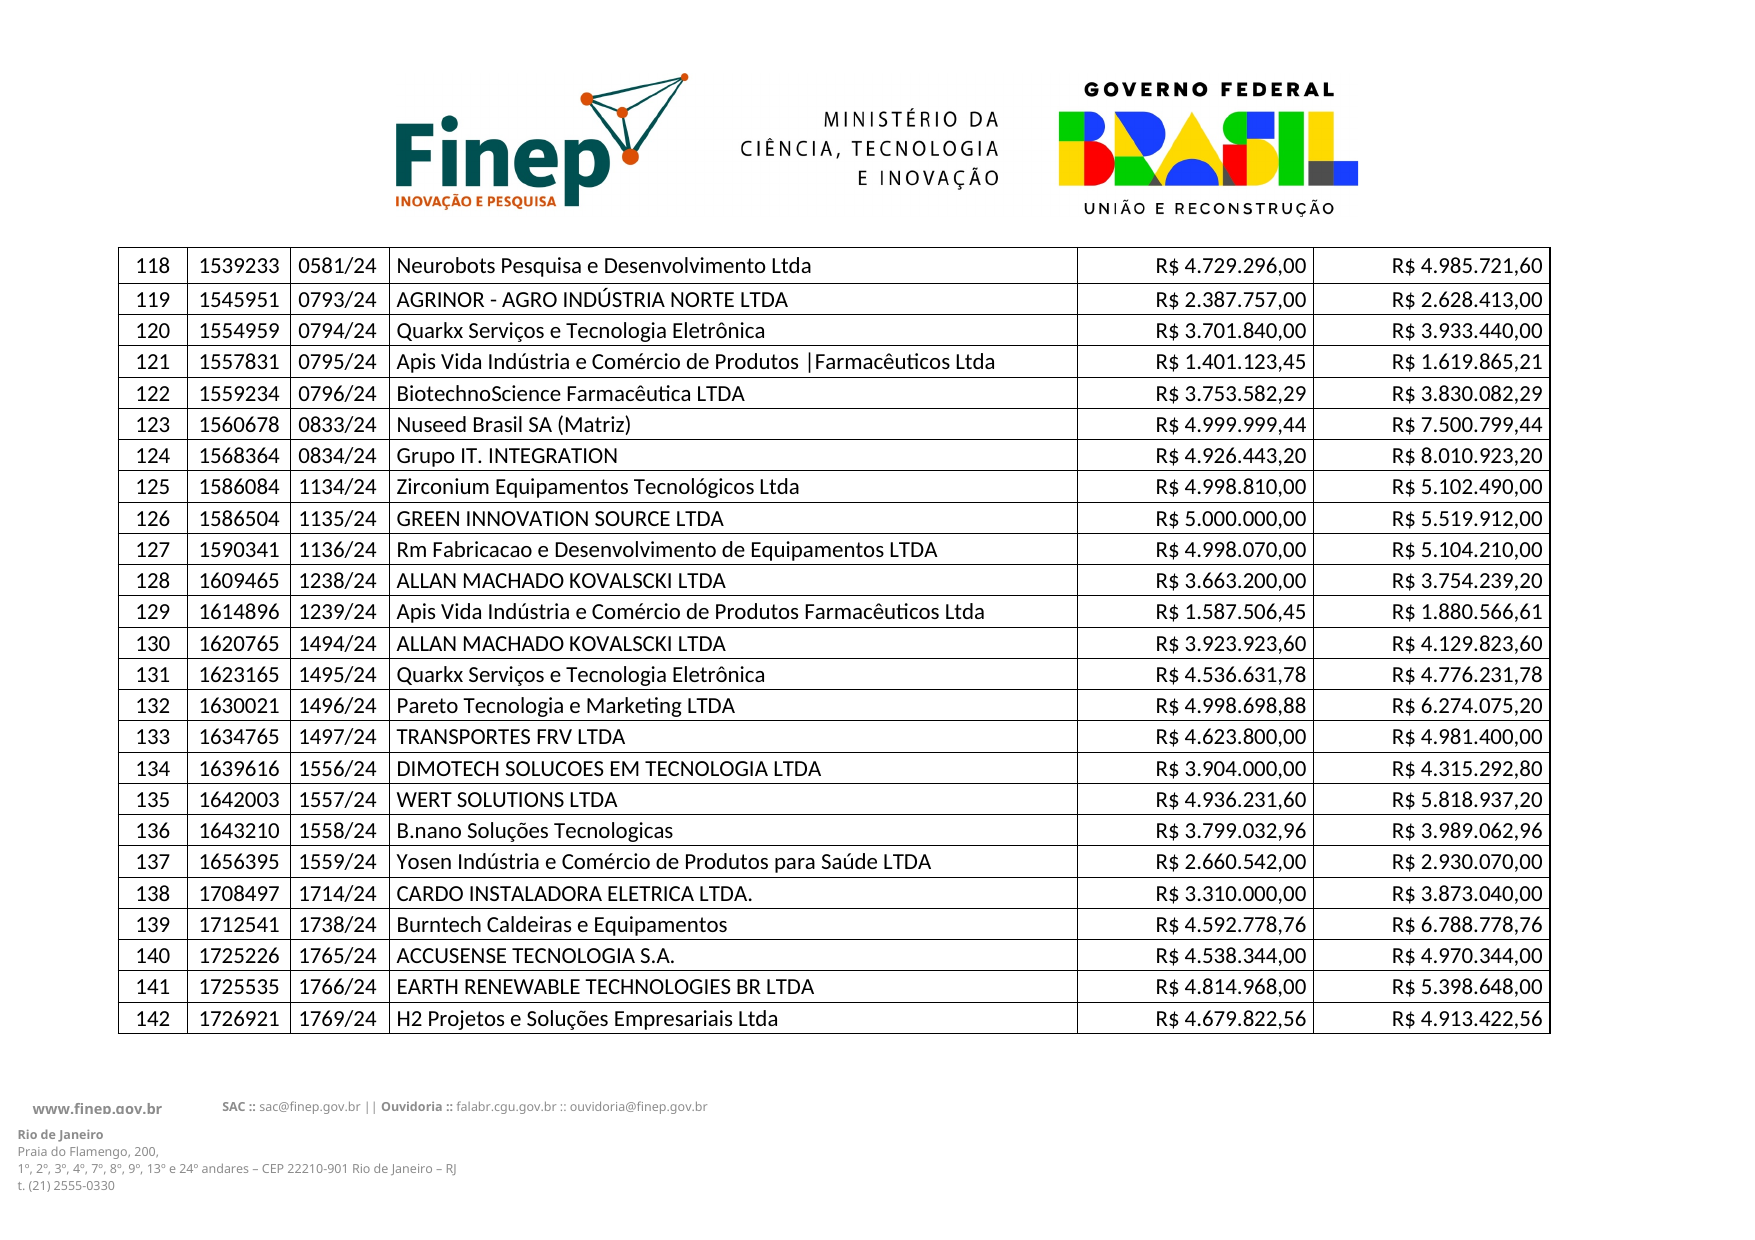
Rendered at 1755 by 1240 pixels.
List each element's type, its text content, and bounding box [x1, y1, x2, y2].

table_cell Rm Fabricacao e Desenvolvimento de Equipamentos LTDA [390, 534, 1077, 564]
table_cell R$ 4.999.999,44 [1078, 409, 1313, 439]
table_cell Pareto Tecnologia e Marketing LTDA [390, 690, 1077, 720]
table_cell R$ 3.923.923,60 [1078, 628, 1313, 658]
table_cell R$ 2.660.542,00 [1078, 846, 1313, 877]
table_cell 1136/24 [291, 534, 389, 564]
table_cell R$ 4.315.292,80 [1314, 753, 1549, 783]
table_cell R$ 5.102.490,00 [1314, 471, 1549, 502]
table_cell ALLAN MACHADO KOVALSCKI LTDA [390, 628, 1077, 658]
table_cell R$ 3.873.040,00 [1314, 878, 1549, 908]
table_cell R$ 4.592.778,76 [1078, 909, 1313, 939]
table_cell 1497/24 [291, 721, 389, 752]
table_cell R$ 2.930.070,00 [1314, 846, 1549, 877]
table_cell 1494/24 [291, 628, 389, 658]
table_cell R$ 4.936.231,60 [1078, 784, 1313, 814]
table_cell R$ 3.663.200,00 [1078, 565, 1313, 595]
table_cell R$ 5.000.000,00 [1078, 503, 1313, 533]
table_cell GREEN INNOVATION SOURCE LTDA [390, 503, 1077, 533]
table_cell R$ 8.010.923,20 [1314, 440, 1549, 470]
table_cell BiotechnoScience Farmacêutica LTDA [390, 378, 1077, 408]
table_cell R$ 4.776.231,78 [1314, 659, 1549, 689]
table_cell 119 [119, 284, 187, 314]
table_cell 1559/24 [291, 846, 389, 877]
table_cell 120 [119, 315, 187, 345]
table_cell 1238/24 [291, 565, 389, 595]
table_cell 1554959 [188, 315, 290, 345]
table_cell 121 [119, 346, 187, 377]
table_cell 1568364 [188, 440, 290, 470]
table_cell R$ 4.729.296,00 [1078, 248, 1313, 283]
table_cell 1725226 [188, 940, 290, 970]
table_cell 123 [119, 409, 187, 439]
table_cell 1614896 [188, 596, 290, 627]
table_cell 141 [119, 971, 187, 1002]
table_cell Grupo IT. INTEGRATION [390, 440, 1077, 470]
table_cell R$ 3.989.062,96 [1314, 815, 1549, 845]
table_cell 1586084 [188, 471, 290, 502]
table_cell R$ 2.628.413,00 [1314, 284, 1549, 314]
table_cell R$ 2.387.757,00 [1078, 284, 1313, 314]
table_cell Yosen Indústria e Comércio de Produtos para Saúde LTDA [390, 846, 1077, 877]
table_cell 136 [119, 815, 187, 845]
table_cell 1620765 [188, 628, 290, 658]
table_cell 1545951 [188, 284, 290, 314]
table_cell R$ 4.623.800,00 [1078, 721, 1313, 752]
table_cell 1766/24 [291, 971, 389, 1002]
table_cell R$ 4.970.344,00 [1314, 940, 1549, 970]
table_cell Quarkx Serviços e Tecnologia Eletrônica [390, 315, 1077, 345]
table_cell 0794/24 [291, 315, 389, 345]
table_cell R$ 4.998.698,88 [1078, 690, 1313, 720]
table_cell R$ 4.814.968,00 [1078, 971, 1313, 1002]
table_cell R$ 3.310.000,00 [1078, 878, 1313, 908]
table_cell 131 [119, 659, 187, 689]
table_cell Burntech Caldeiras e Equipamentos [390, 909, 1077, 939]
table_cell R$ 7.500.799,44 [1314, 409, 1549, 439]
table_cell B.nano Soluções Tecnologicas [390, 815, 1077, 845]
table_cell 142 [119, 1003, 187, 1033]
table_cell TRANSPORTES FRV LTDA [390, 721, 1077, 752]
table_cell 140 [119, 940, 187, 970]
table_cell ALLAN MACHADO KOVALSCKI LTDA [390, 565, 1077, 595]
table_cell 1712541 [188, 909, 290, 939]
table_cell 0833/24 [291, 409, 389, 439]
table_cell 1726921 [188, 1003, 290, 1033]
table_cell 138 [119, 878, 187, 908]
table_cell 1725535 [188, 971, 290, 1002]
table_cell R$ 5.104.210,00 [1314, 534, 1549, 564]
table_cell R$ 4.536.631,78 [1078, 659, 1313, 689]
table_cell 1634765 [188, 721, 290, 752]
table_cell 122 [119, 378, 187, 408]
table_cell EARTH RENEWABLE TECHNOLOGIES BR LTDA [390, 971, 1077, 1002]
table_cell R$ 1.880.566,61 [1314, 596, 1549, 627]
table_cell H2 Projetos e Soluções Empresariais Ltda [390, 1003, 1077, 1033]
table_cell R$ 3.753.582,29 [1078, 378, 1313, 408]
table_cell R$ 3.701.840,00 [1078, 315, 1313, 345]
table_cell R$ 1.619.865,21 [1314, 346, 1549, 377]
table_cell R$ 1.401.123,45 [1078, 346, 1313, 377]
table_cell 124 [119, 440, 187, 470]
table_cell 1590341 [188, 534, 290, 564]
table_cell R$ 5.398.648,00 [1314, 971, 1549, 1002]
table_cell 128 [119, 565, 187, 595]
table_cell 134 [119, 753, 187, 783]
table_cell 118 [119, 248, 187, 283]
table_cell 1639616 [188, 753, 290, 783]
table_cell 1496/24 [291, 690, 389, 720]
table_cell 0834/24 [291, 440, 389, 470]
table_cell AGRINOR - AGRO INDÚSTRIA NORTE LTDA [390, 284, 1077, 314]
table_cell R$ 5.818.937,20 [1314, 784, 1549, 814]
table_cell R$ 4.913.422,56 [1314, 1003, 1549, 1033]
table_cell ACCUSENSE TECNOLOGIA S.A. [390, 940, 1077, 970]
table_cell 1609465 [188, 565, 290, 595]
table_cell 125 [119, 471, 187, 502]
table_cell R$ 3.830.082,29 [1314, 378, 1549, 408]
table_cell R$ 3.799.032,96 [1078, 815, 1313, 845]
table_cell R$ 5.519.912,00 [1314, 503, 1549, 533]
table_cell 135 [119, 784, 187, 814]
table_cell R$ 4.998.070,00 [1078, 534, 1313, 564]
table_cell 126 [119, 503, 187, 533]
table_cell 130 [119, 628, 187, 658]
table_cell 1586504 [188, 503, 290, 533]
table_cell 1623165 [188, 659, 290, 689]
table_cell 1643210 [188, 815, 290, 845]
table_cell WERT SOLUTIONS LTDA [390, 784, 1077, 814]
table_cell 137 [119, 846, 187, 877]
table_cell R$ 1.587.506,45 [1078, 596, 1313, 627]
table_cell R$ 4.981.400,00 [1314, 721, 1549, 752]
table_cell Apis Vida Indústria e Comércio de Produtos |Farmacêuticos Ltda [390, 346, 1077, 377]
table_cell R$ 4.998.810,00 [1078, 471, 1313, 502]
table_cell 1630021 [188, 690, 290, 720]
table_cell 0581/24 [291, 248, 389, 283]
table_cell Quarkx Serviços e Tecnologia Eletrônica [390, 659, 1077, 689]
table_cell 1642003 [188, 784, 290, 814]
table_cell 133 [119, 721, 187, 752]
table_cell 1560678 [188, 409, 290, 439]
table_cell 1765/24 [291, 940, 389, 970]
table_cell R$ 3.754.239,20 [1314, 565, 1549, 595]
table_cell 1559234 [188, 378, 290, 408]
table_cell Zirconium Equipamentos Tecnológicos Ltda [390, 471, 1077, 502]
table_cell 1557831 [188, 346, 290, 377]
table_cell 1557/24 [291, 784, 389, 814]
table_cell 1769/24 [291, 1003, 389, 1033]
table_cell 0796/24 [291, 378, 389, 408]
table_cell Neurobots Pesquisa e Desenvolvimento Ltda [390, 248, 1077, 283]
table_cell 129 [119, 596, 187, 627]
table_cell DIMOTECH SOLUCOES EM TECNOLOGIA LTDA [390, 753, 1077, 783]
table_cell 1495/24 [291, 659, 389, 689]
table_cell 1556/24 [291, 753, 389, 783]
table_cell 127 [119, 534, 187, 564]
table_cell 1558/24 [291, 815, 389, 845]
table_cell Apis Vida Indústria e Comércio de Produtos Farmacêuticos Ltda [390, 596, 1077, 627]
table_cell 1135/24 [291, 503, 389, 533]
table_cell CARDO INSTALADORA ELETRICA LTDA. [390, 878, 1077, 908]
table_cell R$ 3.904.000,00 [1078, 753, 1313, 783]
table_cell 1708497 [188, 878, 290, 908]
table_cell 0793/24 [291, 284, 389, 314]
table_cell 132 [119, 690, 187, 720]
table_cell R$ 3.933.440,00 [1314, 315, 1549, 345]
table_cell R$ 4.926.443,20 [1078, 440, 1313, 470]
table_cell 1656395 [188, 846, 290, 877]
table_cell 1738/24 [291, 909, 389, 939]
table_cell 1539233 [188, 248, 290, 283]
table_cell R$ 4.985.721,60 [1314, 248, 1549, 283]
table_cell 1714/24 [291, 878, 389, 908]
table_cell Nuseed Brasil SA (Matriz) [390, 409, 1077, 439]
table_cell 1239/24 [291, 596, 389, 627]
table_cell 0795/24 [291, 346, 389, 377]
table_cell R$ 6.274.075,20 [1314, 690, 1549, 720]
table_cell R$ 4.679.822,56 [1078, 1003, 1313, 1033]
table_cell R$ 4.538.344,00 [1078, 940, 1313, 970]
table_cell 139 [119, 909, 187, 939]
table_cell R$ 4.129.823,60 [1314, 628, 1549, 658]
table_cell R$ 6.788.778,76 [1314, 909, 1549, 939]
table_cell 1134/24 [291, 471, 389, 502]
